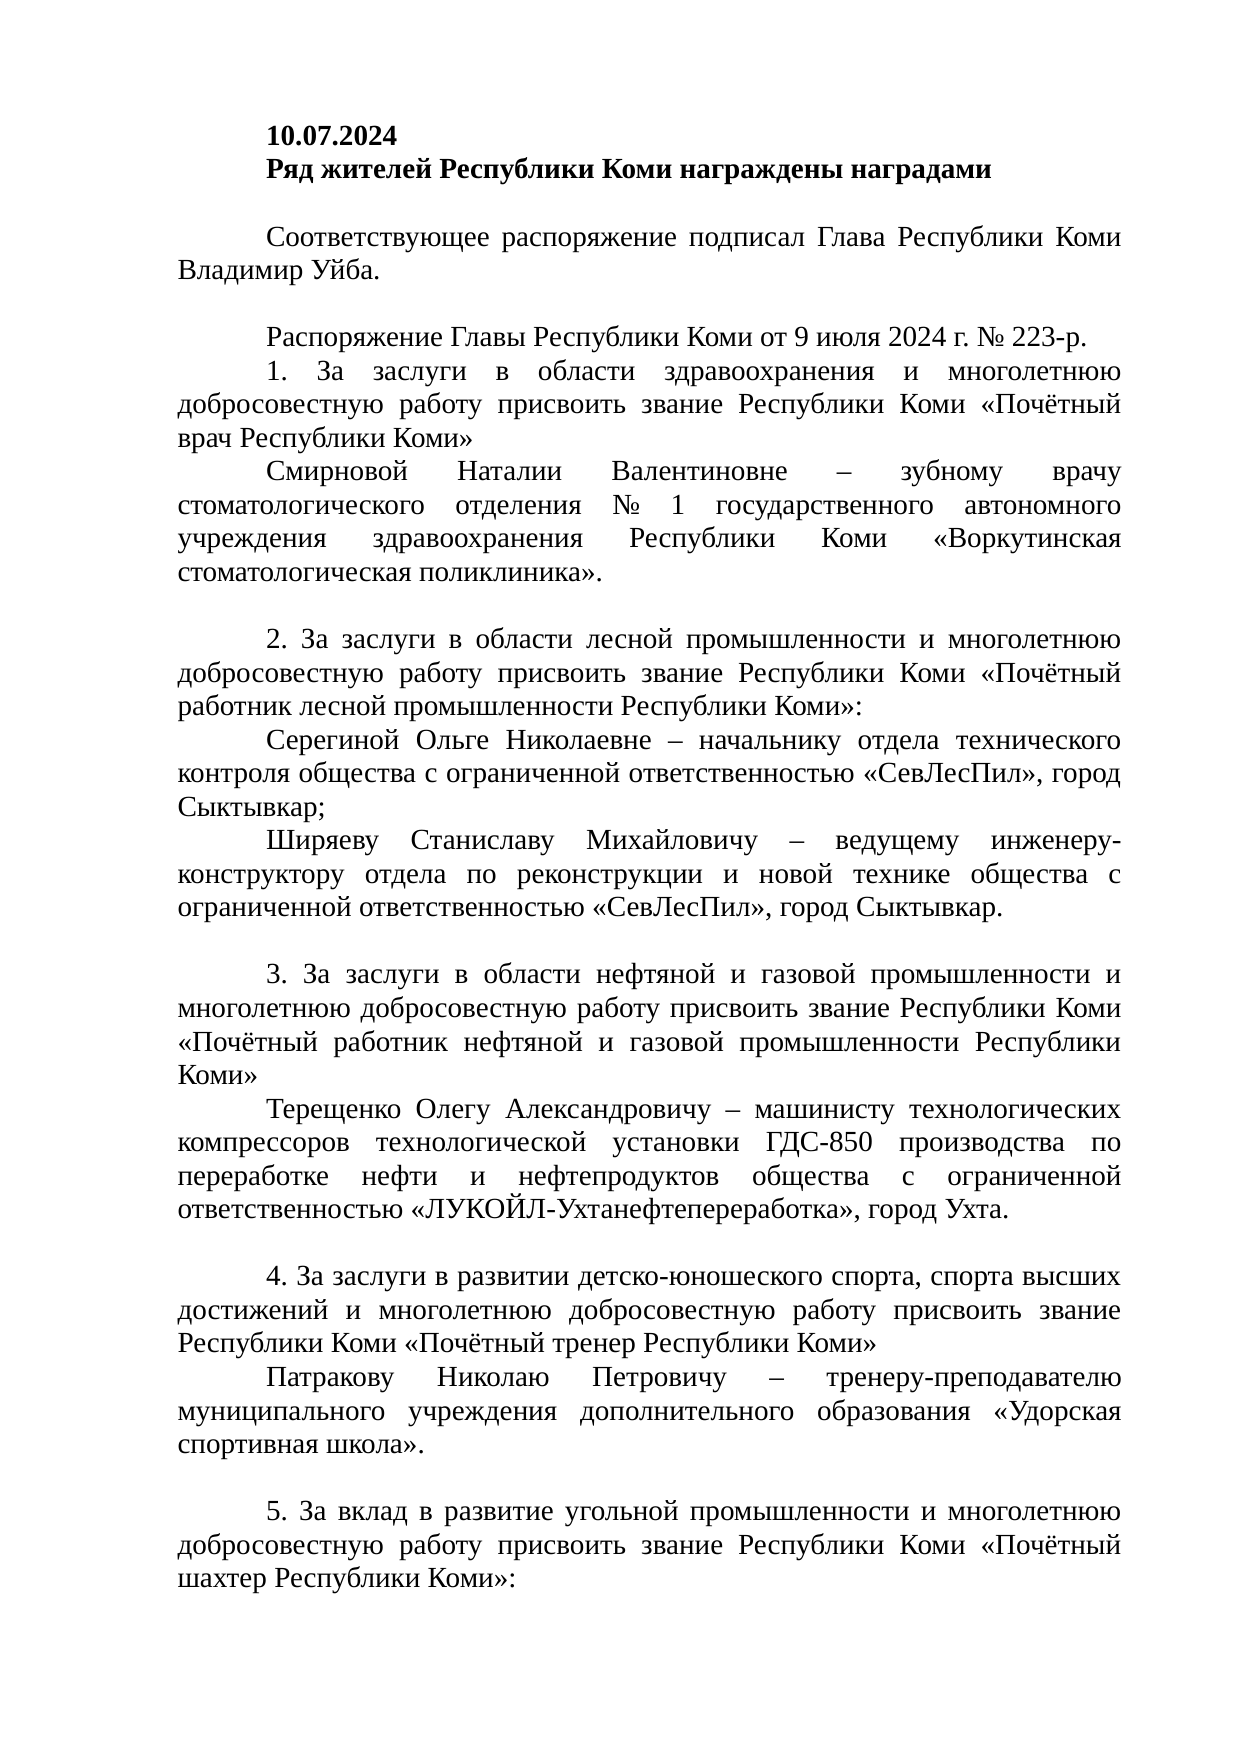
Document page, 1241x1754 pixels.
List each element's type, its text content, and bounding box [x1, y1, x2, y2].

text Терещенко Олегу Александровичу – машинисту технологических компрессоров технологической установки ГДС-850 производства по переработке нефти и нефтепродуктов общества с ограниченной ответственностью «ЛУКОЙЛ-Ухтанефтепереработка», город Ухта. [177, 1091, 1122, 1225]
text Серегиной Ольге Николаевне – начальнику отдела технического контроля общества с ограниченной ответственностью «СевЛесПил», город Сыктывкар; [177, 722, 1122, 822]
text 1. За заслуги в области здравоохранения и многолетнюю добросовестную работу присвоить звание Республики Коми «Почётный врач Республики Коми» [177, 353, 1122, 453]
text Соответствующее распоряжение подписал Глава Республики Коми Владимир Уйба. [177, 219, 1122, 286]
text 10.07.2024 [177, 118, 1122, 152]
text Ряд жителей Республики Коми награждены наградами [177, 152, 1122, 185]
text Распоряжение Главы Республики Коми от 9 июля 2024 г. № 223-р. [177, 319, 1122, 353]
text Ширяеву Станиславу Михайловичу – ведущему инженеру-конструктору отдела по реконструкции и новой технике общества с ограниченной ответственностью «СевЛесПил», город Сыктывкар. [177, 822, 1122, 923]
text Смирновой Наталии Валентиновне – зубному врачу стоматологического отделения № 1 государственного автономного учреждения здравоохранения Республики Коми «Воркутинская стоматологическая поликлиника». [177, 453, 1122, 588]
text 2. За заслуги в области лесной промышленности и многолетнюю добросовестную работу присвоить звание Республики Коми «Почётный работник лесной промышленности Республики Коми»: [177, 621, 1122, 722]
text 3. За заслуги в области нефтяной и газовой промышленности и многолетнюю добросовестную работу присвоить звание Республики Коми «Почётный работник нефтяной и газовой промышленности Республики Коми» [177, 957, 1122, 1091]
text Патракову Николаю Петровичу – тренеру-преподавателю муниципального учреждения дополнительного образования «Удорская спортивная школа». [177, 1359, 1122, 1460]
text 5. За вклад в развитие угольной промышленности и многолетнюю добросовестную работу присвоить звание Республики Коми «Почётный шахтер Республики Коми»: [177, 1493, 1122, 1594]
text 4. За заслуги в развитии детско-юношеского спорта, спорта высших достижений и многолетнюю добросовестную работу присвоить звание Республики Коми «Почётный тренер Республики Коми» [177, 1258, 1122, 1359]
